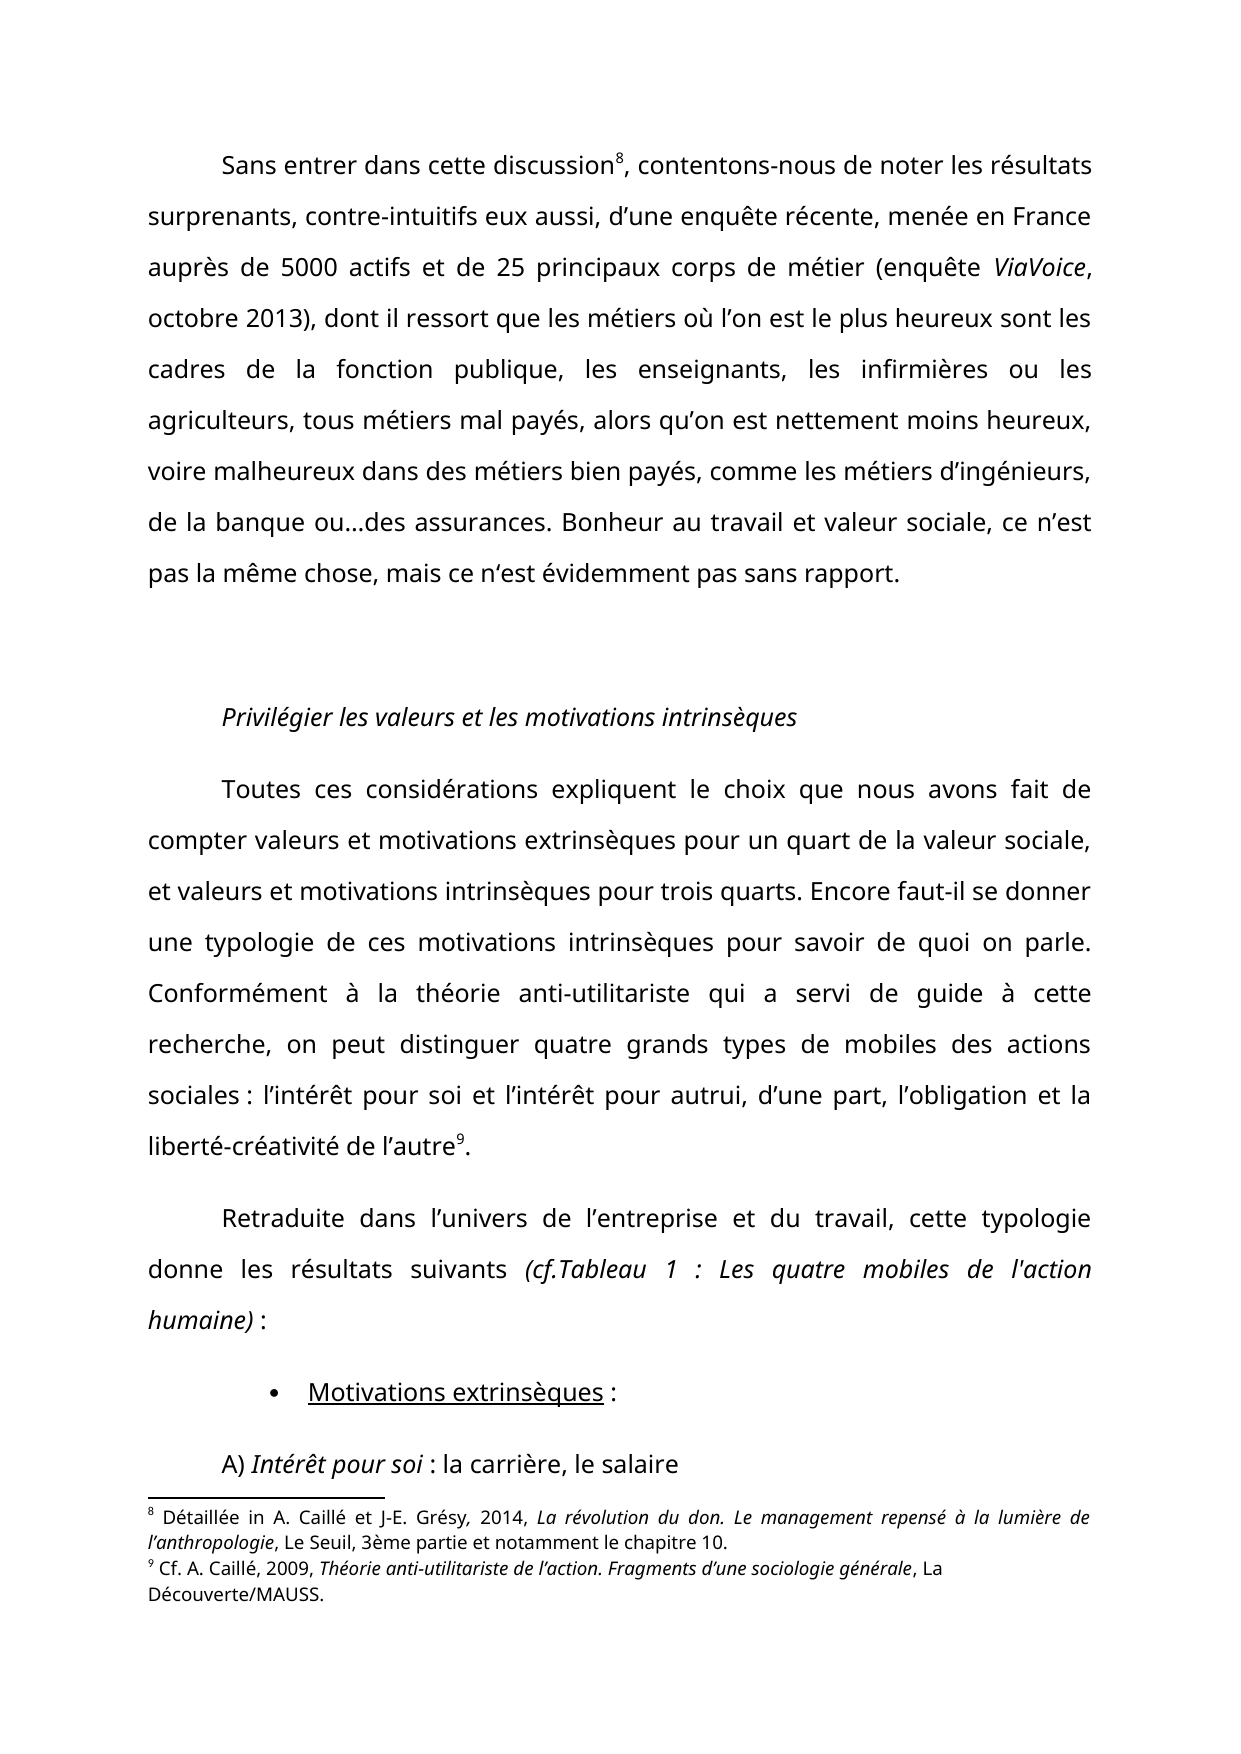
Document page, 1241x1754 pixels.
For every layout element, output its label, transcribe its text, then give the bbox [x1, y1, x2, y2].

text Sans entrer dans cette discussion, contentons-nous de noter les résultats surprenants, contre-intuitifs eux aussi, d’une enquête récente, menée en France auprès de 5000 actifs et de 25 principaux corps de métier (enquête ViaVoice, octobre 2013), dont il ressort que les métiers où l’on est le plus heureux sont les cadres de la fonction publique, les enseignants, les infirmières ou les agriculteurs, tous métiers mal payés, alors qu’on est nettement moins heureux, voire malheureux dans des métiers bien payés, comme les métiers d’ingénieurs, de la banque ou…des assurances. Bonheur au travail et valeur sociale, ce n’est pas la même chose, mais ce n‘est évidemment pas sans rapport. [148, 148, 1093, 590]
text Détaillée in A. Caillé et J-E. Grésy, 2014, La révolution du don. Le management repensé à la lumière de l’anthropologie, Le Seuil, 3ème partie et notamment le chapitre 10. [148, 1504, 1093, 1555]
text Toutes ces considérations expliquent le choix que nous avons fait de compter valeurs et motivations extrinsèques pour un quart de la valeur sociale, et valeurs et motivations intrinsèques pour trois quarts. Encore faut-il se donner une typologie de ces motivations intrinsèques pour savoir de quoi on parle. Conformément à la théorie anti-utilitariste qui a servi de guide à cette recherche, on peut distinguer quatre grands types de mobiles des actions sociales : l’intérêt pour soi et l’intérêt pour autrui, d’une part, l’obligation et la liberté-créativité de l’autre. [148, 772, 1093, 1163]
text Cf. A. Caillé, 2009, Théorie anti-utilitariste de l’action. Fragments d’une sociologie générale, La Découverte/MAUSS. [148, 1555, 1093, 1606]
text Privilégier les valeurs et les motivations intrinsèques [148, 700, 1093, 734]
list Motivations extrinsèques : [270, 1375, 1093, 1409]
text Retraduite dans l’univers de l’entreprise et du travail, cette typologie donne les résultats suivants (cf.Tableau 1 : Les quatre mobiles de l'action humaine) : [148, 1201, 1093, 1337]
text A) Intérêt pour soi : la carrière, le salaire [148, 1447, 1093, 1481]
